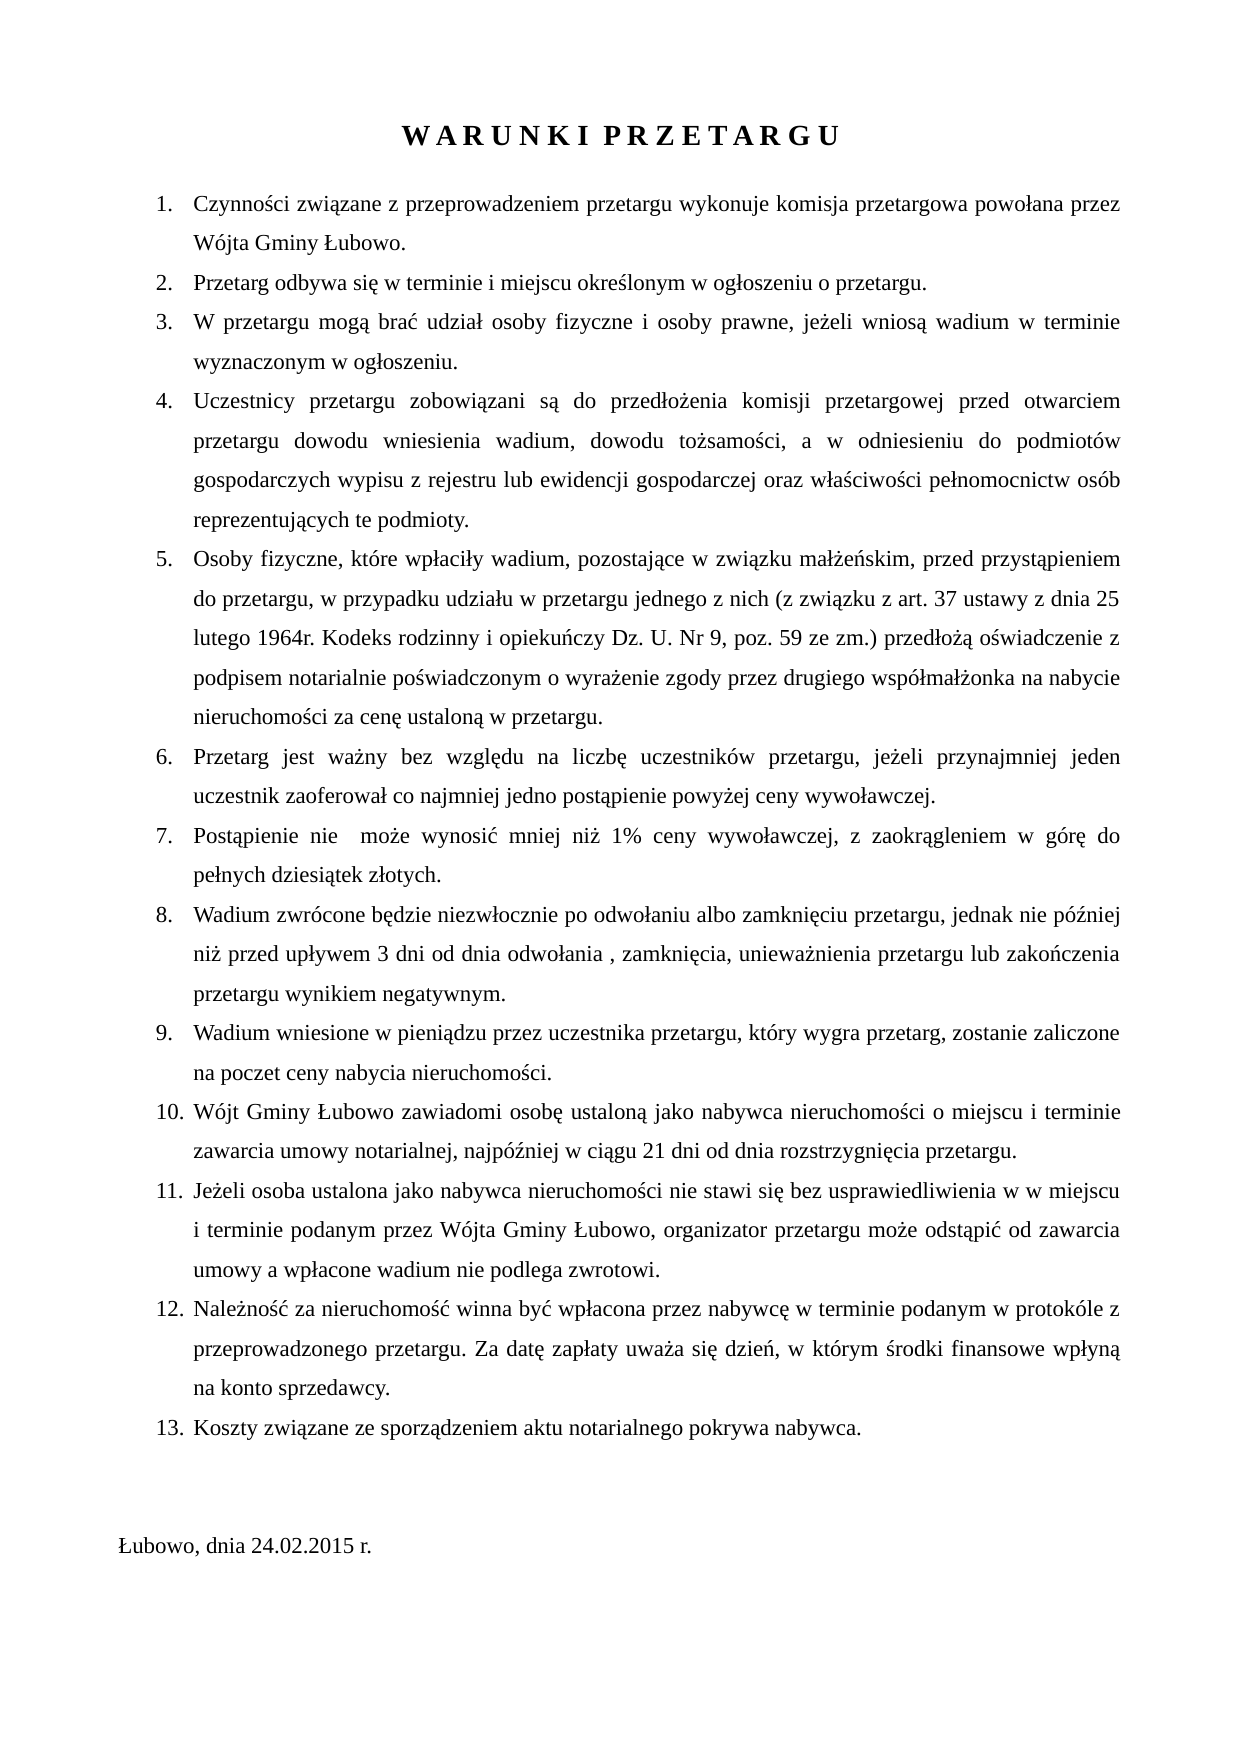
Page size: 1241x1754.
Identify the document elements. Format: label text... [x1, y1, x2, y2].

list Wójt Gminy Łubowo zawiadomi osobę ustaloną jako nabywca nieruchomości o miejscu i terminie zawarcia umowy notarialnej, najpóźniej w ciągu 21 dni od dnia rozstrzygnięcia przetargu. [156, 1098, 1122, 1164]
text Łubowo, dnia 24.02.2015 r. [118, 1532, 1122, 1559]
list Koszty związane ze sporządzeniem aktu notarialnego pokrywa nabywca. [156, 1414, 1122, 1440]
list Postąpienie nie może wynosić mniej niż 1% ceny wywoławczej, z zaokrągleniem w górę do pełnych dziesiątek złotych. [156, 822, 1122, 887]
list Wadium wniesione w pieniądzu przez uczestnika przetargu, który wygra przetarg, zostanie zaliczone na poczet ceny nabycia nieruchomości. [156, 1019, 1122, 1085]
list Przetarg jest ważny bez względu na liczbę uczestników przetargu, jeżeli przynajmniej jeden uczestnik zaoferował co najmniej jedno postąpienie powyżej ceny wywoławczej. [156, 743, 1122, 808]
list Należność za nieruchomość winna być wpłacona przez nabywcę w terminie podanym w protokóle z przeprowadzonego przetargu. Za datę zapłaty uważa się dzień, w którym środki finansowe wpłyną na konto sprzedawcy. [156, 1295, 1122, 1401]
list Jeżeli osoba ustalona jako nabywca nieruchomości nie stawi się bez usprawiedliwienia w w miejscu i terminie podanym przez Wójta Gminy Łubowo, organizator przetargu może odstąpić od zawarcia umowy a wpłacone wadium nie podlega zwrotowi. [156, 1177, 1122, 1282]
list W przetargu mogą brać udział osoby fizyczne i osoby prawne, jeżeli wniosą wadium w terminie wyznaczonym w ogłoszeniu. [156, 308, 1122, 374]
list Wadium zwrócone będzie niezwłocznie po odwołaniu albo zamknięciu przetargu, jednak nie później niż przed upływem 3 dni od dnia odwołania , zamknięcia, unieważnienia przetargu lub zakończenia przetargu wynikiem negatywnym. [156, 901, 1122, 1006]
text W A R U N K I P R Z E T A R G U [118, 118, 1122, 152]
list Osoby fizyczne, które wpłaciły wadium, pozostające w związku małżeńskim, przed przystąpieniem do przetargu, w przypadku udziału w przetargu jednego z nich (z związku z art. 37 ustawy z dnia 25 lutego 1964r. Kodeks rodzinny i opiekuńczy Dz. U. Nr 9, poz. 59 ze zm.) przedłożą oświadczenie z podpisem notarialnie poświadczonym o wyrażenie zgody przez drugiego współmałżonka na nabycie nieruchomości za cenę ustaloną w przetargu. [156, 545, 1122, 729]
list Przetarg odbywa się w terminie i miejscu określonym w ogłoszeniu o przetargu. [156, 269, 1122, 295]
list Czynności związane z przeprowadzeniem przetargu wykonuje komisja przetargowa powołana przez Wójta Gminy Łubowo. [156, 190, 1122, 256]
list Uczestnicy przetargu zobowiązani są do przedłożenia komisji przetargowej przed otwarciem przetargu dowodu wniesienia wadium, dowodu tożsamości, a w odniesieniu do podmiotów gospodarczych wypisu z rejestru lub ewidencji gospodarczej oraz właściwości pełnomocnictw osób reprezentujących te podmioty. [156, 387, 1122, 532]
